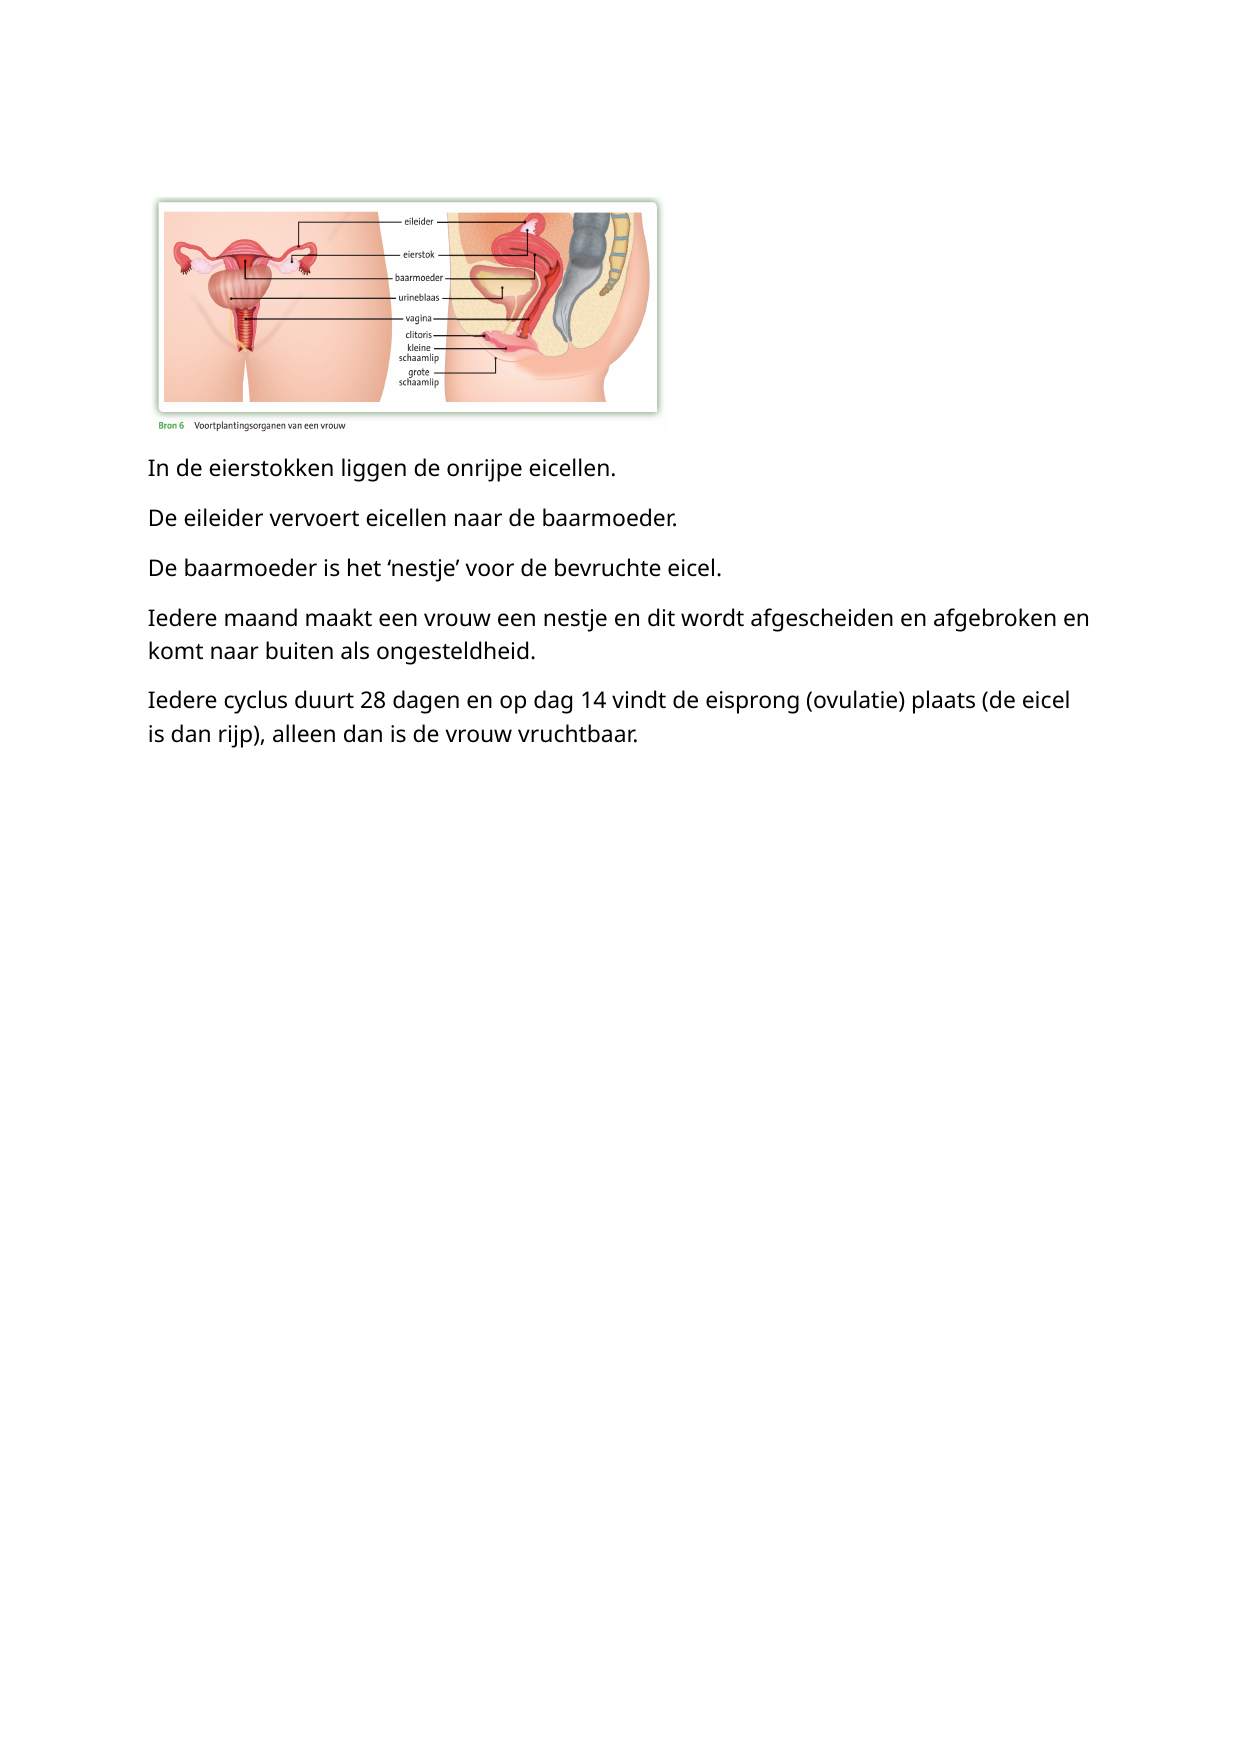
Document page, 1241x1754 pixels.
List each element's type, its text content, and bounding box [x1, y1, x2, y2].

text Iedere cyclus duurt 28 dagen en op dag 14 vindt de eisprong (ovulatie) plaats (de eicel is dan rijp), alleen dan is de vrouw vruchtbaar. [148, 684, 1093, 749]
text De baarmoeder is het ‘nestje’ voor de bevruchte eicel. [148, 552, 1093, 583]
text De eileider vervoert eicellen naar de baarmoeder. [148, 502, 1093, 533]
text In de eierstokken liggen de onrijpe eicellen. [148, 452, 1093, 483]
text Iedere maand maakt een vrouw een nestje en dit wordt afgescheiden en afgebroken en komt naar buiten als ongesteldheid. [148, 602, 1093, 666]
